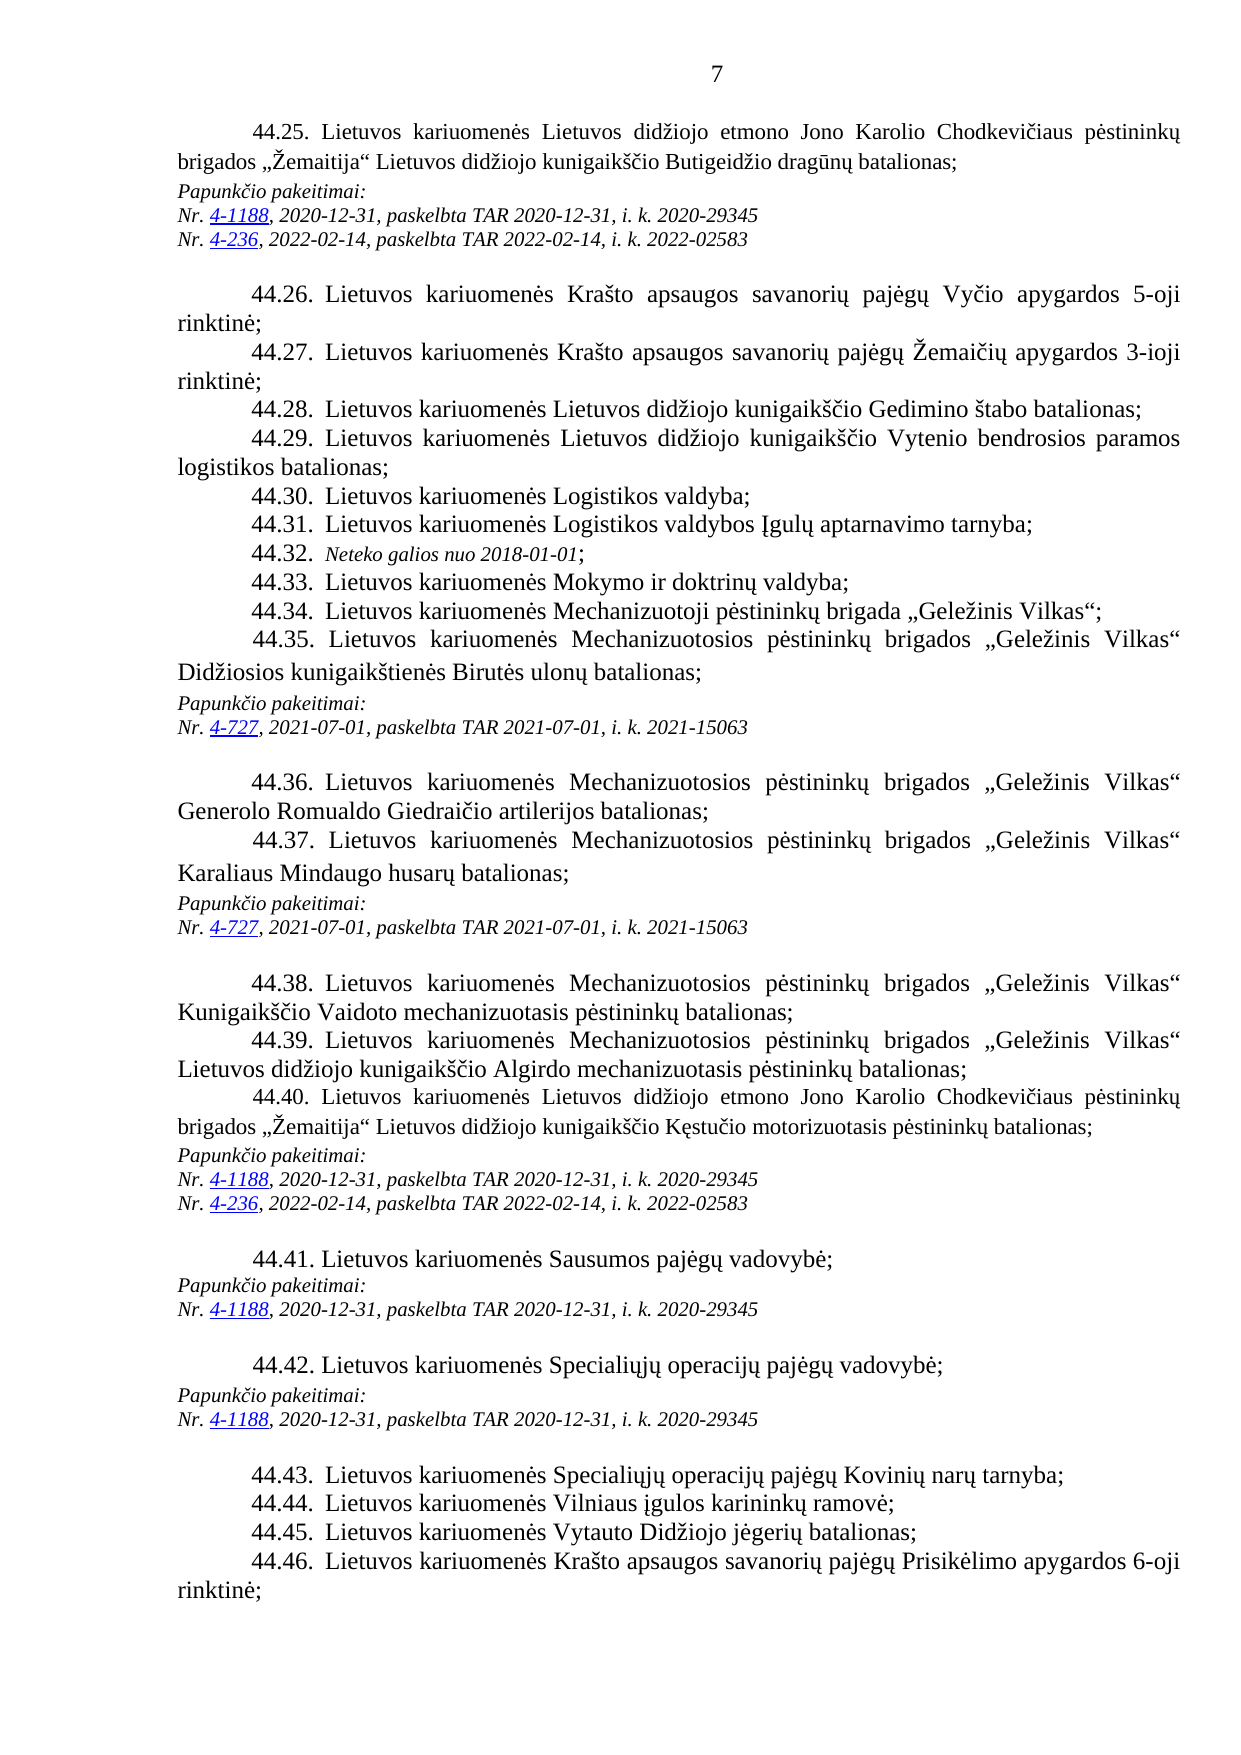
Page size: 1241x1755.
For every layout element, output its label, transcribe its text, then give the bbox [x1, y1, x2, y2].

text Papunkčio pakeitimai: [177, 1383, 1181, 1407]
text 44.38. Lietuvos kariuomenės Mechanizuotosios pėstininkų brigados „Geležinis Vilkas“ Kunigaikščio Vaidoto mechanizuotasis pėstininkų batalionas; [177, 968, 1181, 1025]
text 44.28. Lietuvos kariuomenės Lietuvos didžiojo kunigaikščio Gedimino štabo batalionas; [177, 394, 1181, 423]
text Nr. 4-727, 2021-07-01, paskelbta TAR 2021-07-01, i. k. 2021-15063 [177, 915, 1181, 939]
text Papunkčio pakeitimai: [177, 691, 1181, 714]
text Papunkčio pakeitimai: [177, 891, 1181, 915]
text 44.40. Lietuvos kariuomenės Lietuvos didžiojo etmono Jono Karolio Chodkevičiaus pėstininkų brigados „Žemaitija“ Lietuvos didžiojo kunigaikščio Kęstučio motorizuotasis pėstininkų batalionas; [177, 1083, 1181, 1139]
text 44.41. Lietuvos kariuomenės Sausumos pajėgų vadovybė; [177, 1244, 1181, 1273]
text 44.42. Lietuvos kariuomenės Specialiųjų operacijų pajėgų vadovybė; [177, 1350, 1181, 1378]
text Nr. 4-727, 2021-07-01, paskelbta TAR 2021-07-01, i. k. 2021-15063 [177, 714, 1181, 739]
text 44.33. Lietuvos kariuomenės Mokymo ir doktrinų valdyba; [177, 567, 1181, 596]
text 44.45. Lietuvos kariuomenės Vytauto Didžiojo jėgerių batalionas; [177, 1517, 1181, 1546]
text 44.31. Lietuvos kariuomenės Logistikos valdybos Įgulų aptarnavimo tarnyba; [177, 509, 1181, 538]
text Papunkčio pakeitimai: [177, 1273, 1181, 1297]
text 44.34. Lietuvos kariuomenės Mechanizuotoji pėstininkų brigada „Geležinis Vilkas“; [177, 596, 1181, 624]
text Nr. 4-1188, 2020-12-31, paskelbta TAR 2020-12-31, i. k. 2020-29345 [177, 203, 1181, 227]
text Nr. 4-1188, 2020-12-31, paskelbta TAR 2020-12-31, i. k. 2020-29345 [177, 1407, 1181, 1431]
text 44.32. Neteko galios nuo 2018-01-01; [177, 538, 1181, 567]
text 44.46. Lietuvos kariuomenės Krašto apsaugos savanorių pajėgų Prisikėlimo apygardos 6-oji rinktinė; [177, 1546, 1181, 1603]
text 44.36. Lietuvos kariuomenės Mechanizuotosios pėstininkų brigados „Geležinis Vilkas“ Generolo Romualdo Giedraičio artilerijos batalionas; [177, 767, 1181, 825]
text 44.29. Lietuvos kariuomenės Lietuvos didžiojo kunigaikščio Vytenio bendrosios paramos logistikos batalionas; [177, 423, 1181, 481]
text 44.25. Lietuvos kariuomenės Lietuvos didžiojo etmono Jono Karolio Chodkevičiaus pėstininkų brigados „Žemaitija“ Lietuvos didžiojo kunigaikščio Butigeidžio dragūnų batalionas; [177, 118, 1181, 175]
text 44.30. Lietuvos kariuomenės Logistikos valdyba; [177, 481, 1181, 509]
text Nr. 4-236, 2022-02-14, paskelbta TAR 2022-02-14, i. k. 2022-02583 [177, 1191, 1181, 1215]
text 44.39. Lietuvos kariuomenės Mechanizuotosios pėstininkų brigados „Geležinis Vilkas“ Lietuvos didžiojo kunigaikščio Algirdo mechanizuotasis pėstininkų batalionas; [177, 1025, 1181, 1083]
text 44.35. Lietuvos kariuomenės Mechanizuotosios pėstininkų brigados „Geležinis Vilkas“ Didžiosios kunigaikštienės Birutės ulonų batalionas; [177, 624, 1181, 686]
text Nr. 4-236, 2022-02-14, paskelbta TAR 2022-02-14, i. k. 2022-02583 [177, 227, 1181, 251]
text Nr. 4-1188, 2020-12-31, paskelbta TAR 2020-12-31, i. k. 2020-29345 [177, 1167, 1181, 1191]
text 44.27. Lietuvos kariuomenės Krašto apsaugos savanorių pajėgų Žemaičių apygardos 3-ioji rinktinė; [177, 337, 1181, 394]
text 44.37. Lietuvos kariuomenės Mechanizuotosios pėstininkų brigados „Geležinis Vilkas“ Karaliaus Mindaugo husarų batalionas; [177, 825, 1181, 887]
text Papunkčio pakeitimai: [177, 1143, 1181, 1167]
text Nr. 4-1188, 2020-12-31, paskelbta TAR 2020-12-31, i. k. 2020-29345 [177, 1297, 1181, 1321]
text 44.44. Lietuvos kariuomenės Vilniaus įgulos karininkų ramovė; [177, 1488, 1181, 1517]
text 44.26. Lietuvos kariuomenės Krašto apsaugos savanorių pajėgų Vyčio apygardos 5-oji rinktinė; [177, 279, 1181, 337]
text Papunkčio pakeitimai: [177, 178, 1181, 203]
text 44.43. Lietuvos kariuomenės Specialiųjų operacijų pajėgų Kovinių narų tarnyba; [177, 1460, 1181, 1488]
